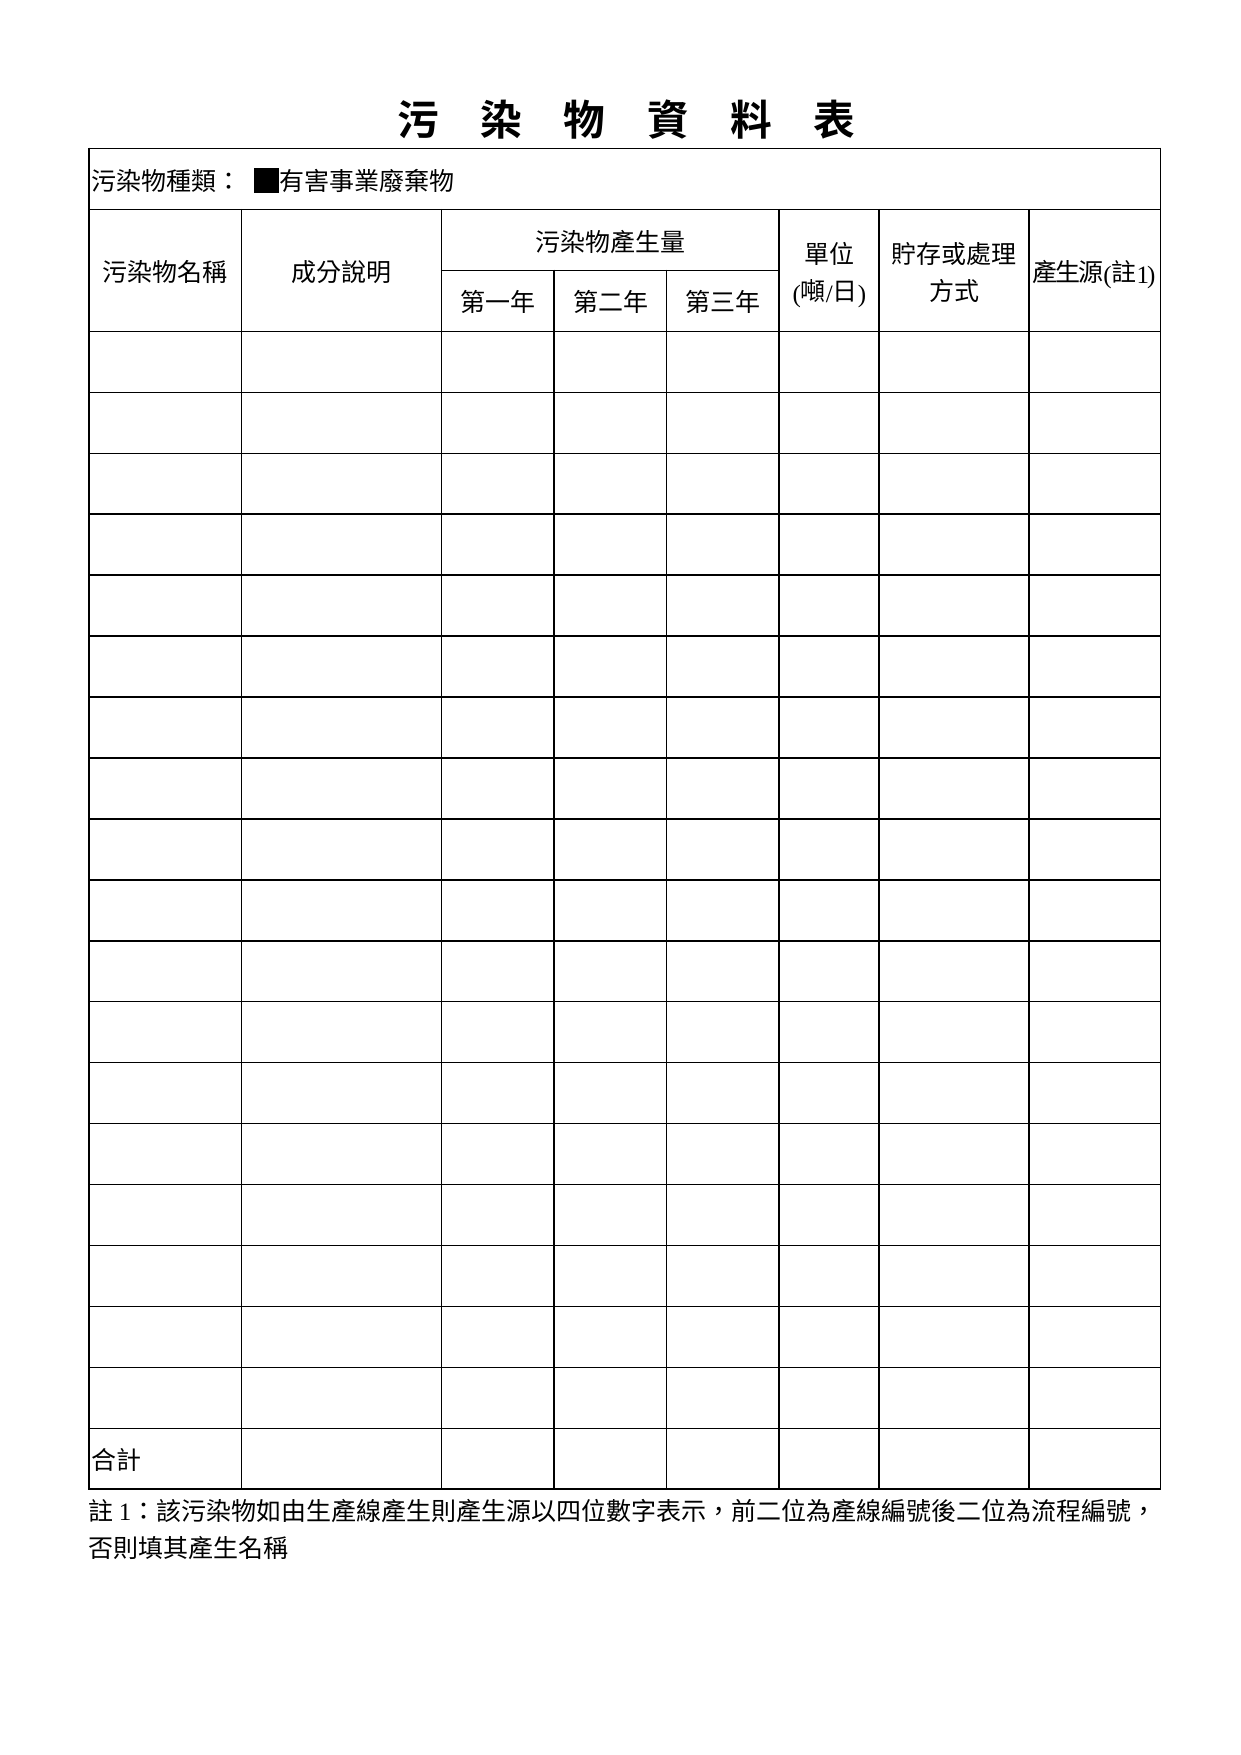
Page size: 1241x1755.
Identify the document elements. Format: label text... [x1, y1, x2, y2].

table_cell [667, 759, 778, 818]
table_cell [1030, 1063, 1160, 1123]
table_cell [880, 1002, 1028, 1062]
table_cell [90, 576, 241, 635]
table_cell [242, 1307, 441, 1366]
table_cell [555, 1307, 666, 1366]
table_cell [667, 637, 778, 696]
table_cell [90, 1063, 241, 1123]
table_cell [242, 454, 441, 513]
table_cell [667, 1124, 778, 1184]
table_cell [1030, 576, 1160, 635]
table_cell [1030, 393, 1160, 452]
table_cell [442, 942, 553, 1001]
table_cell [442, 393, 553, 452]
table_cell [90, 393, 241, 452]
table_cell [555, 820, 666, 879]
table_cell [780, 332, 878, 391]
table_cell [667, 1307, 778, 1366]
table_cell [555, 1002, 666, 1062]
table_cell [880, 393, 1028, 452]
table_cell [1030, 332, 1160, 391]
table_cell [667, 332, 778, 391]
table_cell [242, 332, 441, 391]
table_cell [555, 637, 666, 696]
table_cell [442, 1429, 553, 1488]
table_cell [242, 515, 441, 574]
table_cell [667, 1246, 778, 1306]
table_cell [667, 515, 778, 574]
table_cell [880, 332, 1028, 391]
table_cell [242, 637, 441, 696]
table_cell [780, 576, 878, 635]
table_cell [442, 332, 553, 391]
table_cell [780, 1246, 878, 1306]
table_cell [555, 1429, 666, 1488]
table_cell [555, 698, 666, 757]
table_cell [555, 1124, 666, 1184]
table_cell [880, 759, 1028, 818]
table_cell [780, 1185, 878, 1244]
table_cell [90, 881, 241, 940]
table_cell [880, 881, 1028, 940]
table_cell [667, 1368, 778, 1427]
table_cell [442, 1185, 553, 1244]
table_cell [667, 576, 778, 635]
table_cell [1030, 759, 1160, 818]
table_cell [555, 515, 666, 574]
table_cell 第二年 [555, 271, 666, 331]
table_cell [242, 1124, 441, 1184]
table_cell [780, 637, 878, 696]
table_cell [442, 881, 553, 940]
table_cell 合計 [90, 1429, 241, 1488]
table_cell [880, 576, 1028, 635]
table_cell [880, 1368, 1028, 1427]
table_cell [880, 820, 1028, 879]
table_cell [880, 1429, 1028, 1488]
table_cell [780, 515, 878, 574]
table_cell [880, 515, 1028, 574]
table_cell [442, 637, 553, 696]
table_cell [442, 1063, 553, 1123]
table_cell [90, 820, 241, 879]
table_cell [242, 1002, 441, 1062]
table_cell [555, 576, 666, 635]
table_cell [1030, 1002, 1160, 1062]
text 污 染 物 資 料 表 [89, 87, 1163, 148]
table_cell [1030, 637, 1160, 696]
table_cell 產生源(註1) [1030, 210, 1160, 331]
text 註1：該污染物如由生產線產生則產生源以四位數字表示，前二位為產線編號後二位為流程編號，否則填其產生名稱 [89, 1490, 1163, 1565]
table_cell [442, 576, 553, 635]
table_cell [1030, 1307, 1160, 1366]
table_cell [555, 881, 666, 940]
table_cell [667, 1185, 778, 1244]
table_cell [780, 820, 878, 879]
table_cell [555, 332, 666, 391]
table_cell [880, 1185, 1028, 1244]
table_cell [555, 942, 666, 1001]
table_cell [1030, 454, 1160, 513]
table_cell [667, 1002, 778, 1062]
table_cell 污染物產生量 [442, 210, 778, 269]
table_cell [780, 1063, 878, 1123]
table_cell [442, 759, 553, 818]
table_cell [555, 393, 666, 452]
table_cell [1030, 1185, 1160, 1244]
table_cell [1030, 1429, 1160, 1488]
table_cell [242, 393, 441, 452]
table_cell [1030, 942, 1160, 1001]
table_cell 污染物名稱 [90, 210, 241, 331]
table_cell [242, 1063, 441, 1123]
table_cell [90, 698, 241, 757]
table_cell [1030, 1124, 1160, 1184]
table_cell [90, 1246, 241, 1306]
table_cell [780, 759, 878, 818]
table_cell [780, 454, 878, 513]
table_header 污染物種類： █有害事業廢棄物 [90, 149, 1160, 209]
table_cell [555, 759, 666, 818]
table_cell 貯存或處理方式 [880, 210, 1028, 331]
table_cell [442, 1246, 553, 1306]
table_cell [555, 1368, 666, 1427]
table_cell [780, 1429, 878, 1488]
table_cell [667, 1429, 778, 1488]
table_cell [880, 1063, 1028, 1123]
table_cell [667, 820, 778, 879]
table_cell [555, 454, 666, 513]
table_cell 第三年 [667, 271, 778, 331]
table_cell [880, 942, 1028, 1001]
table_cell [880, 637, 1028, 696]
table_cell [442, 820, 553, 879]
table_cell [667, 393, 778, 452]
table_cell [242, 1429, 441, 1488]
table_cell [780, 1368, 878, 1427]
table_cell [667, 698, 778, 757]
table_cell [242, 759, 441, 818]
table_cell [1030, 820, 1160, 879]
table_cell [555, 1063, 666, 1123]
table_cell [90, 515, 241, 574]
table_cell [90, 1124, 241, 1184]
table_cell [1030, 1246, 1160, 1306]
table_cell [1030, 515, 1160, 574]
table_cell [442, 698, 553, 757]
table_cell [667, 942, 778, 1001]
table_cell [242, 1185, 441, 1244]
table_cell [555, 1246, 666, 1306]
table_cell [242, 576, 441, 635]
table_cell [780, 942, 878, 1001]
table_cell [90, 1368, 241, 1427]
table_cell [780, 698, 878, 757]
table_cell [442, 1307, 553, 1366]
table_cell [90, 1002, 241, 1062]
table_cell [90, 637, 241, 696]
table_cell [780, 881, 878, 940]
table_cell [880, 698, 1028, 757]
table_cell [242, 820, 441, 879]
table_cell [1030, 698, 1160, 757]
table_cell 單位 (噸/日) [780, 210, 878, 331]
table_cell [780, 393, 878, 452]
table_cell [880, 1246, 1028, 1306]
table_cell [667, 881, 778, 940]
table_cell [442, 515, 553, 574]
table_cell [880, 1307, 1028, 1366]
table_cell [667, 454, 778, 513]
table_cell [242, 1368, 441, 1427]
table_cell [90, 1185, 241, 1244]
table_cell [1030, 881, 1160, 940]
table_cell [780, 1124, 878, 1184]
table_cell [780, 1307, 878, 1366]
table_cell [1030, 1368, 1160, 1427]
table_cell [880, 1124, 1028, 1184]
table_cell [242, 698, 441, 757]
table_cell [90, 942, 241, 1001]
table_cell [442, 1368, 553, 1427]
table_cell [242, 1246, 441, 1306]
table_cell [242, 942, 441, 1001]
table_cell [242, 881, 441, 940]
table_cell [667, 1063, 778, 1123]
table_cell 成分說明 [242, 210, 441, 331]
table_cell [90, 332, 241, 391]
table_cell [90, 454, 241, 513]
table_cell [442, 454, 553, 513]
table_cell [90, 1307, 241, 1366]
table_cell [90, 759, 241, 818]
table_cell [555, 1185, 666, 1244]
table_cell [442, 1002, 553, 1062]
table_cell [880, 454, 1028, 513]
table_cell [780, 1002, 878, 1062]
table_cell 第一年 [442, 271, 553, 331]
table_cell [442, 1124, 553, 1184]
